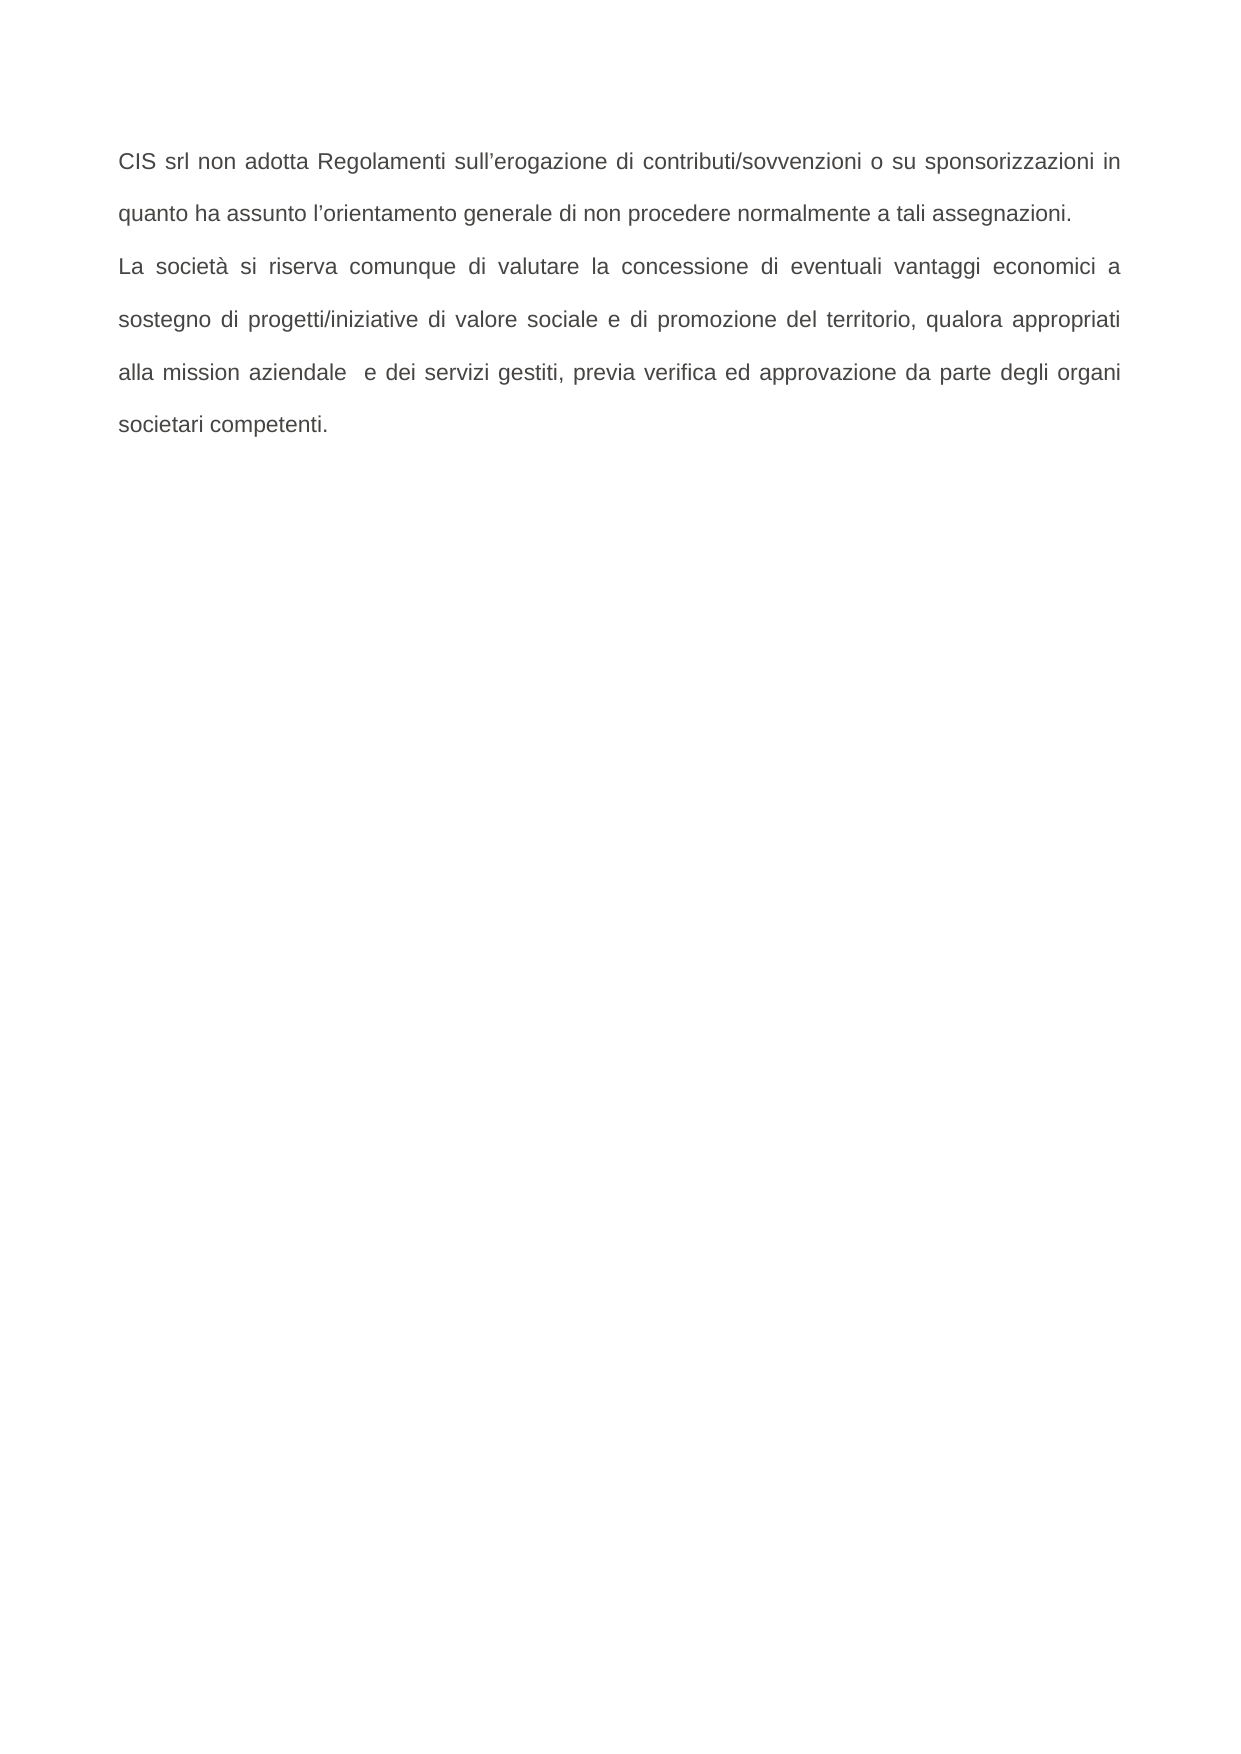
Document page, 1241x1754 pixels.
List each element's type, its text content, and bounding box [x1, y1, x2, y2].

text CIS srl non adotta Regolamenti sull’erogazione di contributi/sovvenzioni o su sponsorizzazioni in quanto ha assunto l’orientamento generale di non procedere normalmente a tali assegnazioni. [118, 148, 1122, 227]
text La società si riserva comunque di valutare la concessione di eventuali vantaggi economici a sostegno di progetti/iniziative di valore sociale e di promozione del territorio, qualora appropriati alla mission aziendale e dei servizi gestiti, previa verifica ed approvazione da parte degli organi societari competenti. [118, 253, 1122, 437]
